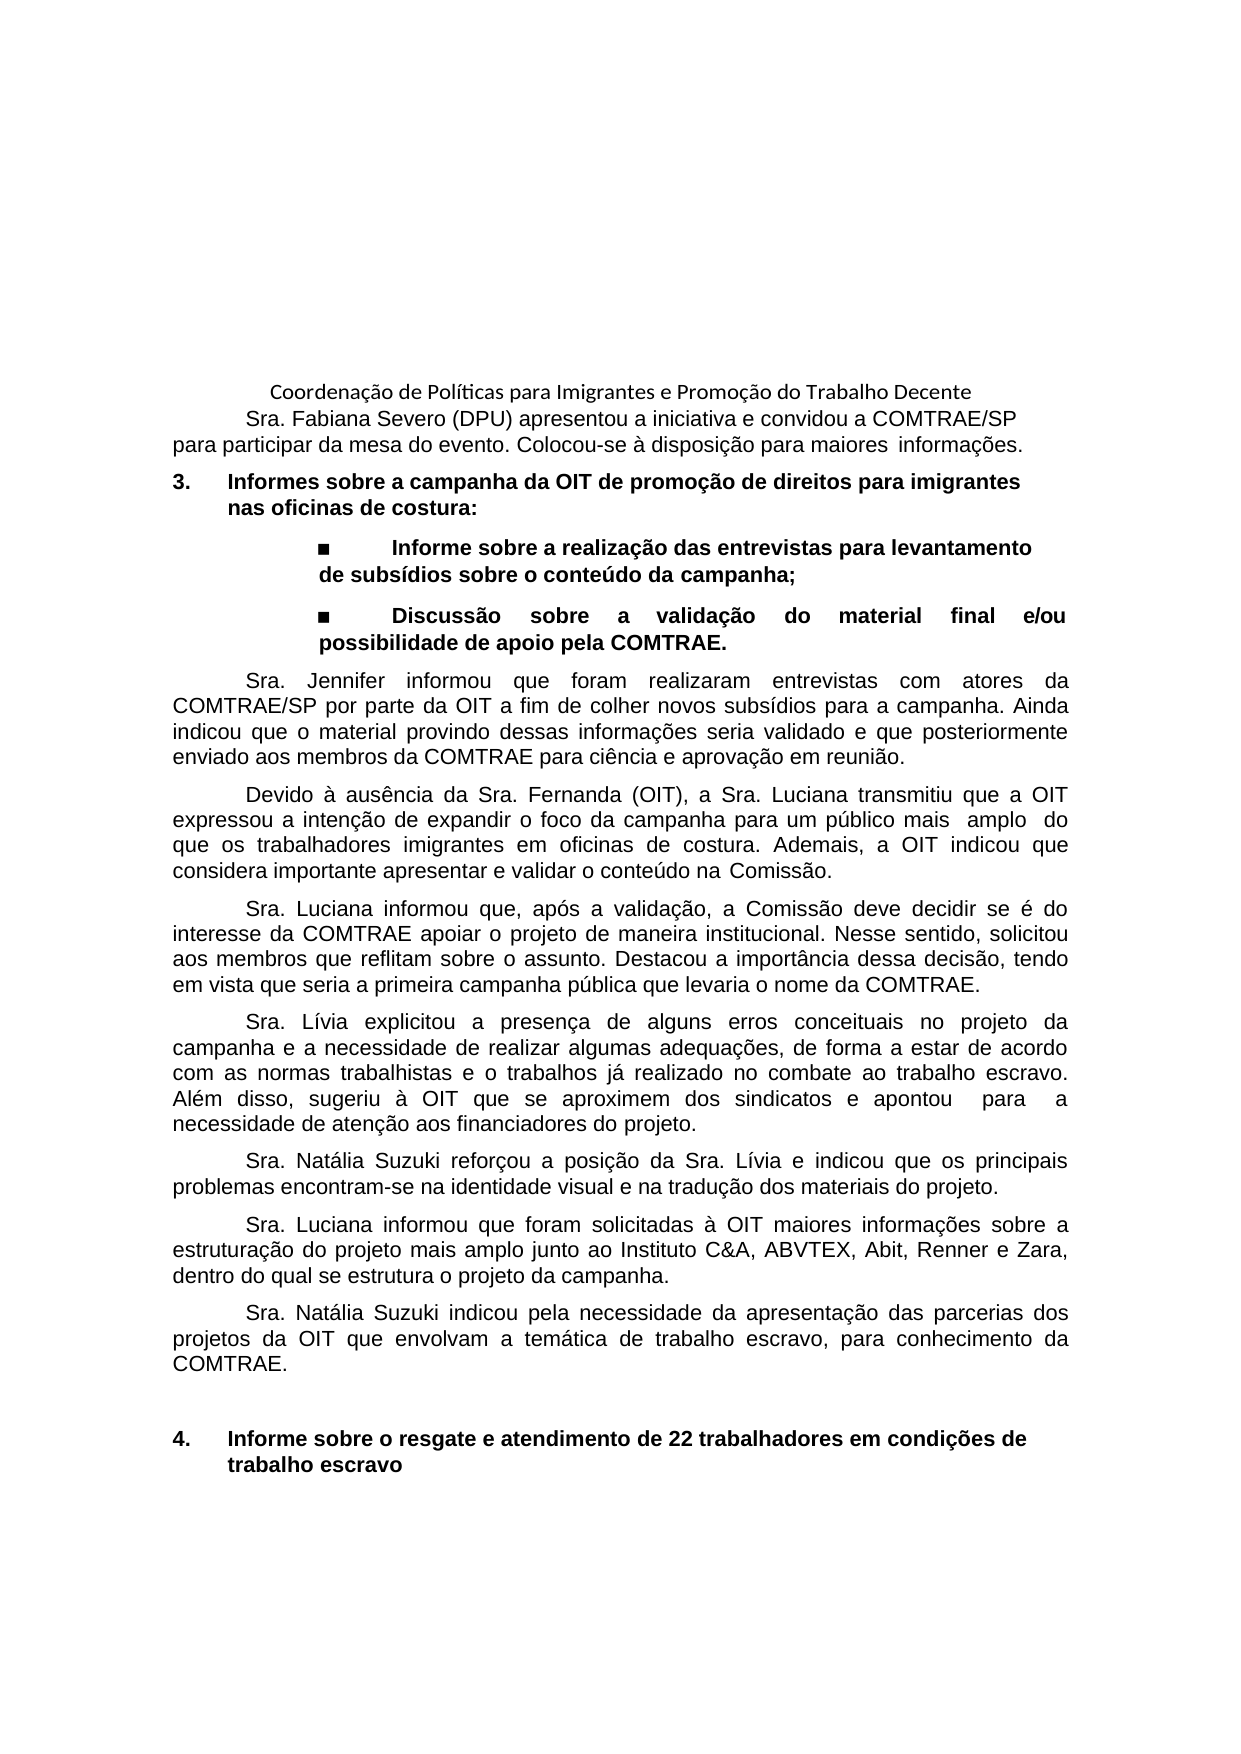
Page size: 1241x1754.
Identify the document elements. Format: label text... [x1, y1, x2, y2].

text Coordenação de Políticas para Imigrantes e Promoção do Trabalho Decente [196, 378, 1046, 405]
text Sra. Lívia explicitou a presença de alguns erros conceituais no projeto da campanha e a necessidade de realizar algumas adequações, de forma a estar de acordo com as normas trabalhistas e o trabalhos já realizado no combate ao trabalho escravo. Além disso, sugeriu à OIT que se aproximem dos sindicatos e apontou para a necessidade de atenção aos financiadores do projeto. [172, 1009, 1069, 1136]
text Sra. Fabiana Severo (DPU) apresentou a iniciativa e convidou a COMTRAE/SP para participar da mesa do evento. Colocou-se à disposição para maiores informações. [172, 406, 1062, 457]
text Sra. Natália Suzuki reforçou a posição da Sra. Lívia e indicou que os principais problemas encontram-se na identidade visual e na tradução dos materiais do projeto. [172, 1148, 1069, 1199]
list Informe sobre a realização das entrevistas para levantamento de subsídios sobre o conteúdo da campanha; [316, 532, 1069, 587]
text Sra. Luciana informou que foram solicitadas à OIT maiores informações sobre a estruturação do projeto mais amplo junto ao Instituto C&A, ABVTEX, Abit, Renner e Zara, dentro do qual se estrutura o projeto da campanha. [172, 1212, 1070, 1288]
text Sra. Luciana informou que, após a validação, a Comissão deve decidir se é do interesse da COMTRAE apoiar o projeto de maneira institucional. Nesse sentido, solicitou aos membros que reflitam sobre o assunto. Destacou a importância dessa decisão, tendo em vista que seria a primeira campanha pública que levaria o nome da COMTRAE. [172, 895, 1070, 997]
text Devido à ausência da Sra. Fernanda (OIT), a Sra. Luciana transmitiu que a OIT expressou a intenção de expandir o foco da campanha para um público mais amplo do que os trabalhadores imigrantes em oficinas de costura. Ademais, a OIT indicou que considera importante apresentar e validar o conteúdo na Comissão. [172, 782, 1070, 883]
text Sra. Jennifer informou que foram realizaram entrevistas com atores da COMTRAE/SP por parte da OIT a fim de colher novos subsídios para a campanha. Ainda indicou que o material provindo dessas informações seria validado e que posteriormente enviado aos membros da COMTRAE para ciência e aprovação em reunião. [172, 668, 1070, 769]
subtitle Informe sobre o resgate e atendimento de 22 trabalhadores em condições de trabalho escravo [172, 1426, 1069, 1477]
subtitle Informes sobre a campanha da OIT de promoção de direitos para imigrantes nas oficinas de costura: [172, 469, 1069, 520]
list Discussão sobre a validação do material final e/ou possibilidade de apoio pela COMTRAE. [316, 600, 1069, 655]
text Sra. Natália Suzuki indicou pela necessidade da apresentação das parcerias dos projetos da OIT que envolvam a temática de trabalho escravo, para conhecimento da COMTRAE. [172, 1300, 1070, 1376]
